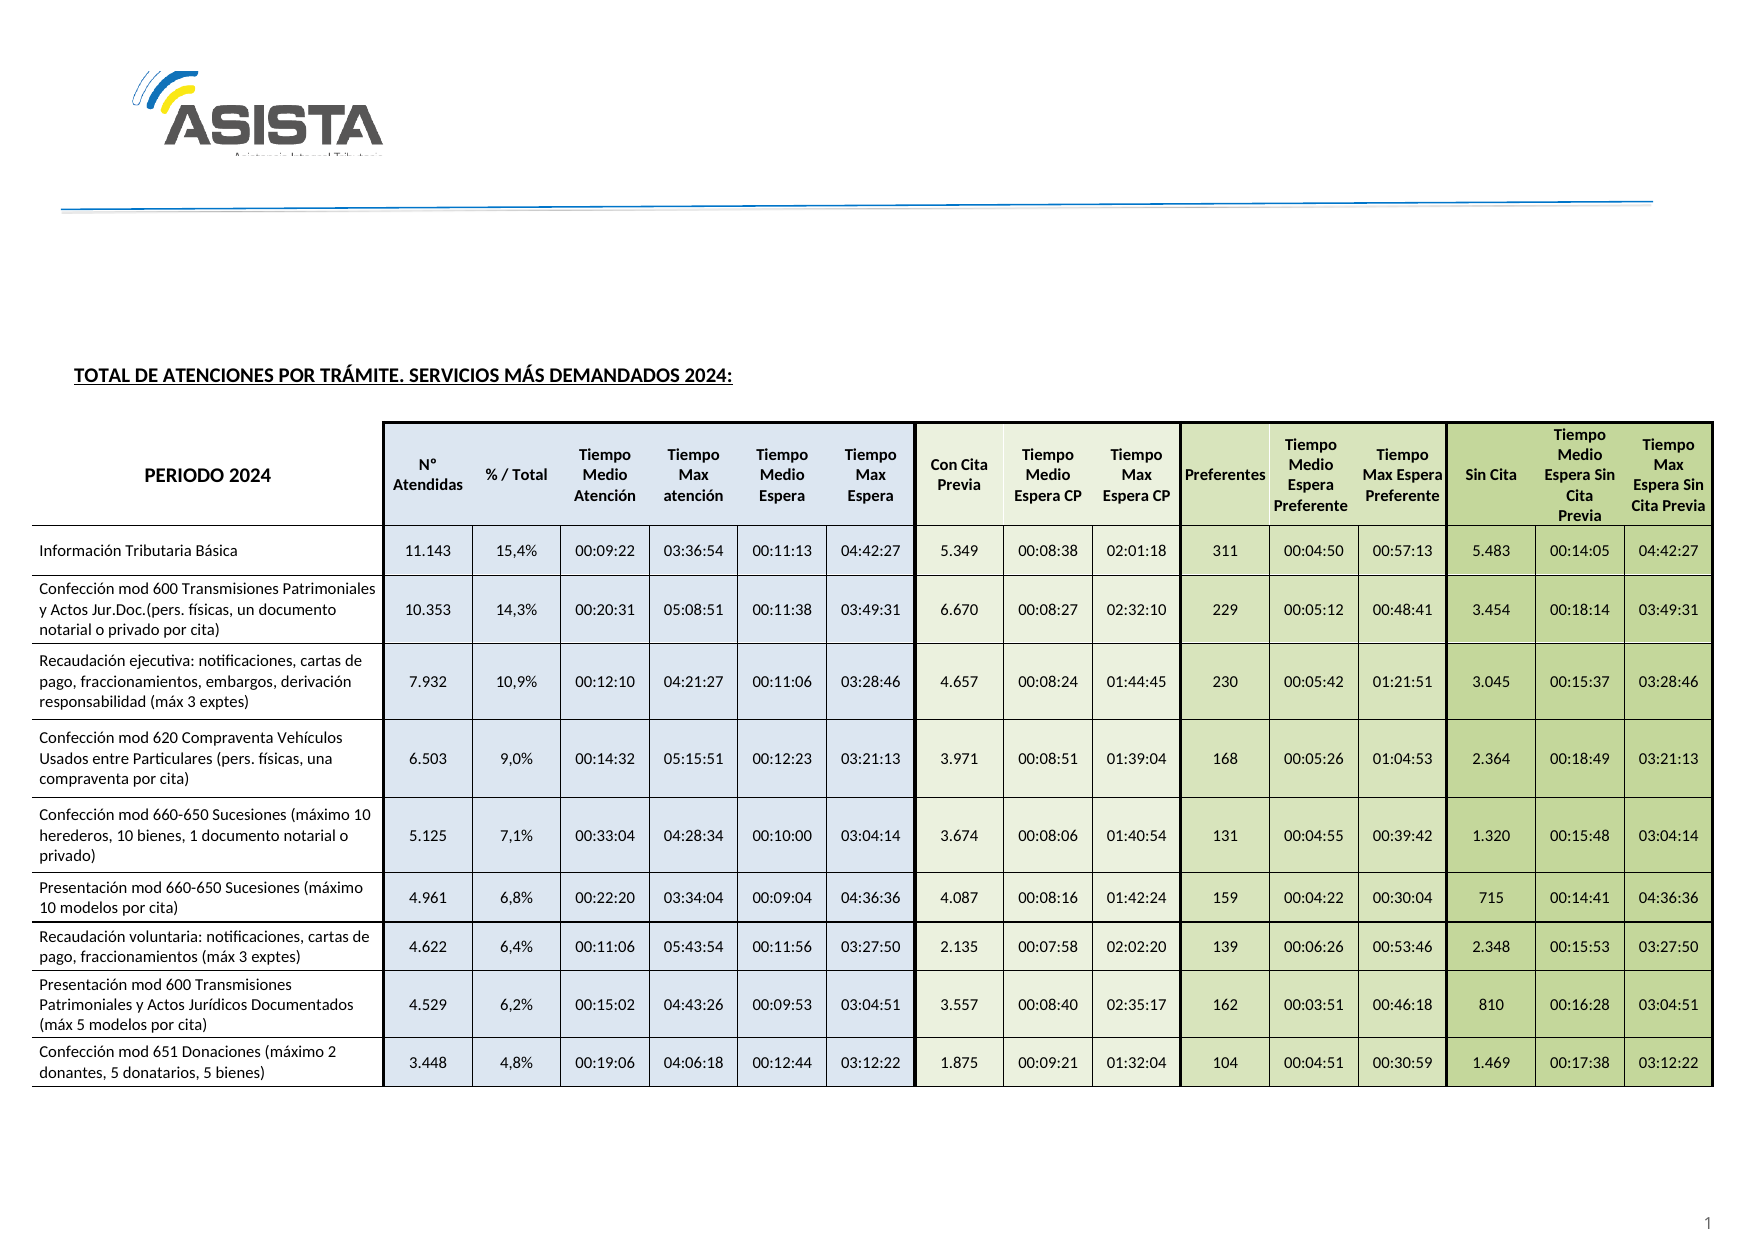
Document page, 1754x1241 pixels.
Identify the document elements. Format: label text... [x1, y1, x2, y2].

table_cell 00:22:20 [561, 873, 649, 921]
table_cell 00:15:48 [1536, 798, 1624, 872]
table_cell 5.349 [917, 526, 1003, 574]
table_cell 01:32:04 [1093, 1038, 1179, 1086]
table_cell 00:48:41 [1359, 576, 1445, 642]
table_cell 00:12:10 [561, 644, 649, 719]
table_cell 05:08:51 [650, 576, 737, 642]
table_cell 00:08:27 [1004, 576, 1092, 642]
table_cell 01:21:51 [1359, 644, 1445, 719]
table_cell 1.469 [1448, 1038, 1535, 1086]
table_cell 00:08:51 [1004, 720, 1092, 797]
table_cell 03:28:46 [827, 644, 913, 719]
table_cell 00:09:22 [561, 526, 649, 574]
table_cell 00:16:28 [1536, 971, 1624, 1037]
table_cell 03:21:13 [1625, 720, 1711, 797]
table_cell 00:08:16 [1004, 873, 1092, 921]
table_cell 03:12:22 [827, 1038, 913, 1086]
table_cell 4,8% [473, 1038, 560, 1086]
table_cell 00:09:53 [738, 971, 826, 1037]
table_cell 810 [1448, 971, 1535, 1037]
table_cell 3.557 [917, 971, 1003, 1037]
table_cell 6,8% [473, 873, 560, 921]
table_cell 02:35:17 [1093, 971, 1179, 1037]
table_header Nº Atendidas [385, 424, 472, 525]
table_cell 01:42:24 [1093, 873, 1179, 921]
table_cell 00:08:40 [1004, 971, 1092, 1037]
table_cell 7,1% [473, 798, 560, 872]
table_header Tiempo Max Espera Preferente [1358, 424, 1445, 525]
table_cell 01:40:54 [1093, 798, 1179, 872]
table_cell 00:11:56 [738, 923, 826, 970]
table_cell 03:04:14 [827, 798, 913, 872]
table_cell 03:04:51 [827, 971, 913, 1037]
table_cell 04:42:27 [1625, 526, 1711, 574]
table_cell 02:02:20 [1093, 923, 1179, 970]
table_cell 00:09:21 [1004, 1038, 1092, 1086]
text TOTAL DE ATENCIONES POR TRÁMITE. SERVICIOS MÁS DEMANDADOS 2024: [74, 362, 1713, 387]
table_cell 00:19:06 [561, 1038, 649, 1086]
table_cell 11.143 [385, 526, 472, 574]
table_cell 168 [1182, 720, 1269, 797]
table_cell 04:36:36 [1625, 873, 1711, 921]
table_cell 715 [1448, 873, 1535, 921]
table_cell Confección mod 600 Transmisiones Patrimoniales y Actos Jur.Doc.(pers. físicas, un documento notarial o privado por cita) [32, 576, 382, 642]
table_cell 162 [1182, 971, 1269, 1037]
table_header Tiempo Max Espera [826, 424, 913, 525]
table_cell 2.348 [1448, 923, 1535, 970]
table_cell 00:15:53 [1536, 923, 1624, 970]
table_cell 1.875 [917, 1038, 1003, 1086]
table_cell 03:27:50 [827, 923, 913, 970]
table_cell 00:33:04 [561, 798, 649, 872]
table_header Sin Cita [1448, 424, 1535, 525]
table_cell 01:39:04 [1093, 720, 1179, 797]
table_cell 00:10:00 [738, 798, 826, 872]
table_cell 4.657 [917, 644, 1003, 719]
table_cell 03:34:04 [650, 873, 737, 921]
table_cell 00:08:38 [1004, 526, 1092, 574]
table_cell 159 [1182, 873, 1269, 921]
table_cell 00:39:42 [1359, 798, 1445, 872]
table_header Tiempo Medio Espera Sin Cita Previa [1535, 424, 1624, 525]
table_cell 01:44:45 [1093, 644, 1179, 719]
table_cell 3.971 [917, 720, 1003, 797]
table_cell 1.320 [1448, 798, 1535, 872]
table_cell 00:12:23 [738, 720, 826, 797]
table_header Preferentes [1182, 424, 1269, 525]
table_cell Confección mod 620 Compraventa Vehículos Usados entre Particulares (pers. físicas, una compraventa por cita) [32, 720, 382, 797]
table_cell 00:53:46 [1359, 923, 1445, 970]
table_cell 04:06:18 [650, 1038, 737, 1086]
table_cell 04:28:34 [650, 798, 737, 872]
table_cell 3.045 [1448, 644, 1535, 719]
table_header Tiempo Medio Espera Preferente [1270, 424, 1358, 525]
table_cell 9,0% [473, 720, 560, 797]
table_cell 139 [1182, 923, 1269, 970]
table_header Tiempo Max atención [649, 424, 738, 525]
table_cell 00:06:26 [1270, 923, 1358, 970]
table_cell 03:28:46 [1625, 644, 1711, 719]
table_cell 01:04:53 [1359, 720, 1445, 797]
table_cell 4.529 [385, 971, 472, 1037]
table_cell 00:07:58 [1004, 923, 1092, 970]
table_cell 00:05:12 [1270, 576, 1358, 642]
table_cell 14,3% [473, 576, 560, 642]
table_cell 4.087 [917, 873, 1003, 921]
table_cell 3.674 [917, 798, 1003, 872]
table_cell 00:14:41 [1536, 873, 1624, 921]
table_cell 5.125 [385, 798, 472, 872]
table_cell 00:04:50 [1270, 526, 1358, 574]
table_cell 03:04:14 [1625, 798, 1711, 872]
table_cell Recaudación voluntaria: notificaciones, cartas de pago, fraccionamientos (máx 3 exptes) [32, 923, 382, 970]
table_header Tiempo Max Espera CP [1092, 424, 1179, 525]
table_cell 229 [1182, 576, 1269, 642]
table_cell 2.135 [917, 923, 1003, 970]
table_cell 6.503 [385, 720, 472, 797]
table_cell 6,4% [473, 923, 560, 970]
table_cell 00:15:37 [1536, 644, 1624, 719]
table_cell 04:42:27 [827, 526, 913, 574]
table_cell 00:05:26 [1270, 720, 1358, 797]
table_cell 15,4% [473, 526, 560, 574]
table_cell 00:18:14 [1536, 576, 1624, 642]
table_cell 03:12:22 [1625, 1038, 1711, 1086]
table_cell 00:14:32 [561, 720, 649, 797]
table_cell 03:49:31 [827, 576, 913, 642]
table_cell Recaudación ejecutiva: notificaciones, cartas de pago, fraccionamientos, embargos, derivación responsabilidad (máx 3 exptes) [32, 644, 382, 719]
table_header PERIODO 2024 [32, 421, 382, 525]
table_cell 311 [1182, 526, 1269, 574]
table_cell 00:17:38 [1536, 1038, 1624, 1086]
table_cell 00:11:38 [738, 576, 826, 642]
table_cell 00:12:44 [738, 1038, 826, 1086]
table_header Tiempo Medio Atención [561, 424, 649, 525]
table_cell Confección mod 651 Donaciones (máximo 2 donantes, 5 donatarios, 5 bienes) [32, 1038, 382, 1086]
table_cell 05:43:54 [650, 923, 737, 970]
table_cell 00:05:42 [1270, 644, 1358, 719]
table_cell 04:36:36 [827, 873, 913, 921]
table_cell 02:32:10 [1093, 576, 1179, 642]
table_cell 02:01:18 [1093, 526, 1179, 574]
table_cell 00:14:05 [1536, 526, 1624, 574]
table_cell 00:08:06 [1004, 798, 1092, 872]
table_cell Confección mod 660-650 Sucesiones (máximo 10 herederos, 10 bienes, 1 documento notarial o privado) [32, 798, 382, 872]
table_cell 03:21:13 [827, 720, 913, 797]
table_cell 03:04:51 [1625, 971, 1711, 1037]
table_cell Presentación mod 660-650 Sucesiones (máximo 10 modelos por cita) [32, 873, 382, 921]
table_cell 00:46:18 [1359, 971, 1445, 1037]
table_cell 6,2% [473, 971, 560, 1037]
table_cell 03:49:31 [1625, 576, 1711, 642]
table_cell 4.622 [385, 923, 472, 970]
table_cell 4.961 [385, 873, 472, 921]
table_cell 10.353 [385, 576, 472, 642]
table_cell 00:15:02 [561, 971, 649, 1037]
table_cell 00:11:06 [738, 644, 826, 719]
table_cell 5.483 [1448, 526, 1535, 574]
table_cell 10,9% [473, 644, 560, 719]
table_cell 05:15:51 [650, 720, 737, 797]
table_cell 7.932 [385, 644, 472, 719]
table_header % / Total [472, 424, 561, 525]
table_cell 131 [1182, 798, 1269, 872]
table_cell 00:11:06 [561, 923, 649, 970]
table_cell 00:09:04 [738, 873, 826, 921]
table_cell Presentación mod 600 Transmisiones Patrimoniales y Actos Jurídicos Documentados (máx 5 modelos por cita) [32, 971, 382, 1037]
table_cell 00:11:13 [738, 526, 826, 574]
table_cell 00:20:31 [561, 576, 649, 642]
table_cell 00:04:55 [1270, 798, 1358, 872]
table_cell 03:36:54 [650, 526, 737, 574]
table_cell 00:04:22 [1270, 873, 1358, 921]
table_header Tiempo Medio Espera CP [1004, 424, 1092, 525]
table_header Tiempo Max Espera Sin Cita Previa [1624, 424, 1711, 525]
table_cell 00:08:24 [1004, 644, 1092, 719]
table_cell 3.448 [385, 1038, 472, 1086]
table_cell 00:18:49 [1536, 720, 1624, 797]
table_cell Información Tributaria Básica [32, 526, 382, 574]
table_cell 04:43:26 [650, 971, 737, 1037]
table_cell 00:03:51 [1270, 971, 1358, 1037]
table_cell 230 [1182, 644, 1269, 719]
table_cell 6.670 [917, 576, 1003, 642]
table_cell 04:21:27 [650, 644, 737, 719]
table_cell 03:27:50 [1625, 923, 1711, 970]
table_cell 104 [1182, 1038, 1269, 1086]
table_cell 2.364 [1448, 720, 1535, 797]
table_cell 00:30:59 [1359, 1038, 1445, 1086]
table_cell 3.454 [1448, 576, 1535, 642]
table_cell 00:04:51 [1270, 1038, 1358, 1086]
table_header Tiempo Medio Espera [738, 424, 826, 525]
table_header Con Cita Previa [917, 424, 1003, 525]
table_cell 00:57:13 [1359, 526, 1445, 574]
table_cell 00:30:04 [1359, 873, 1445, 921]
